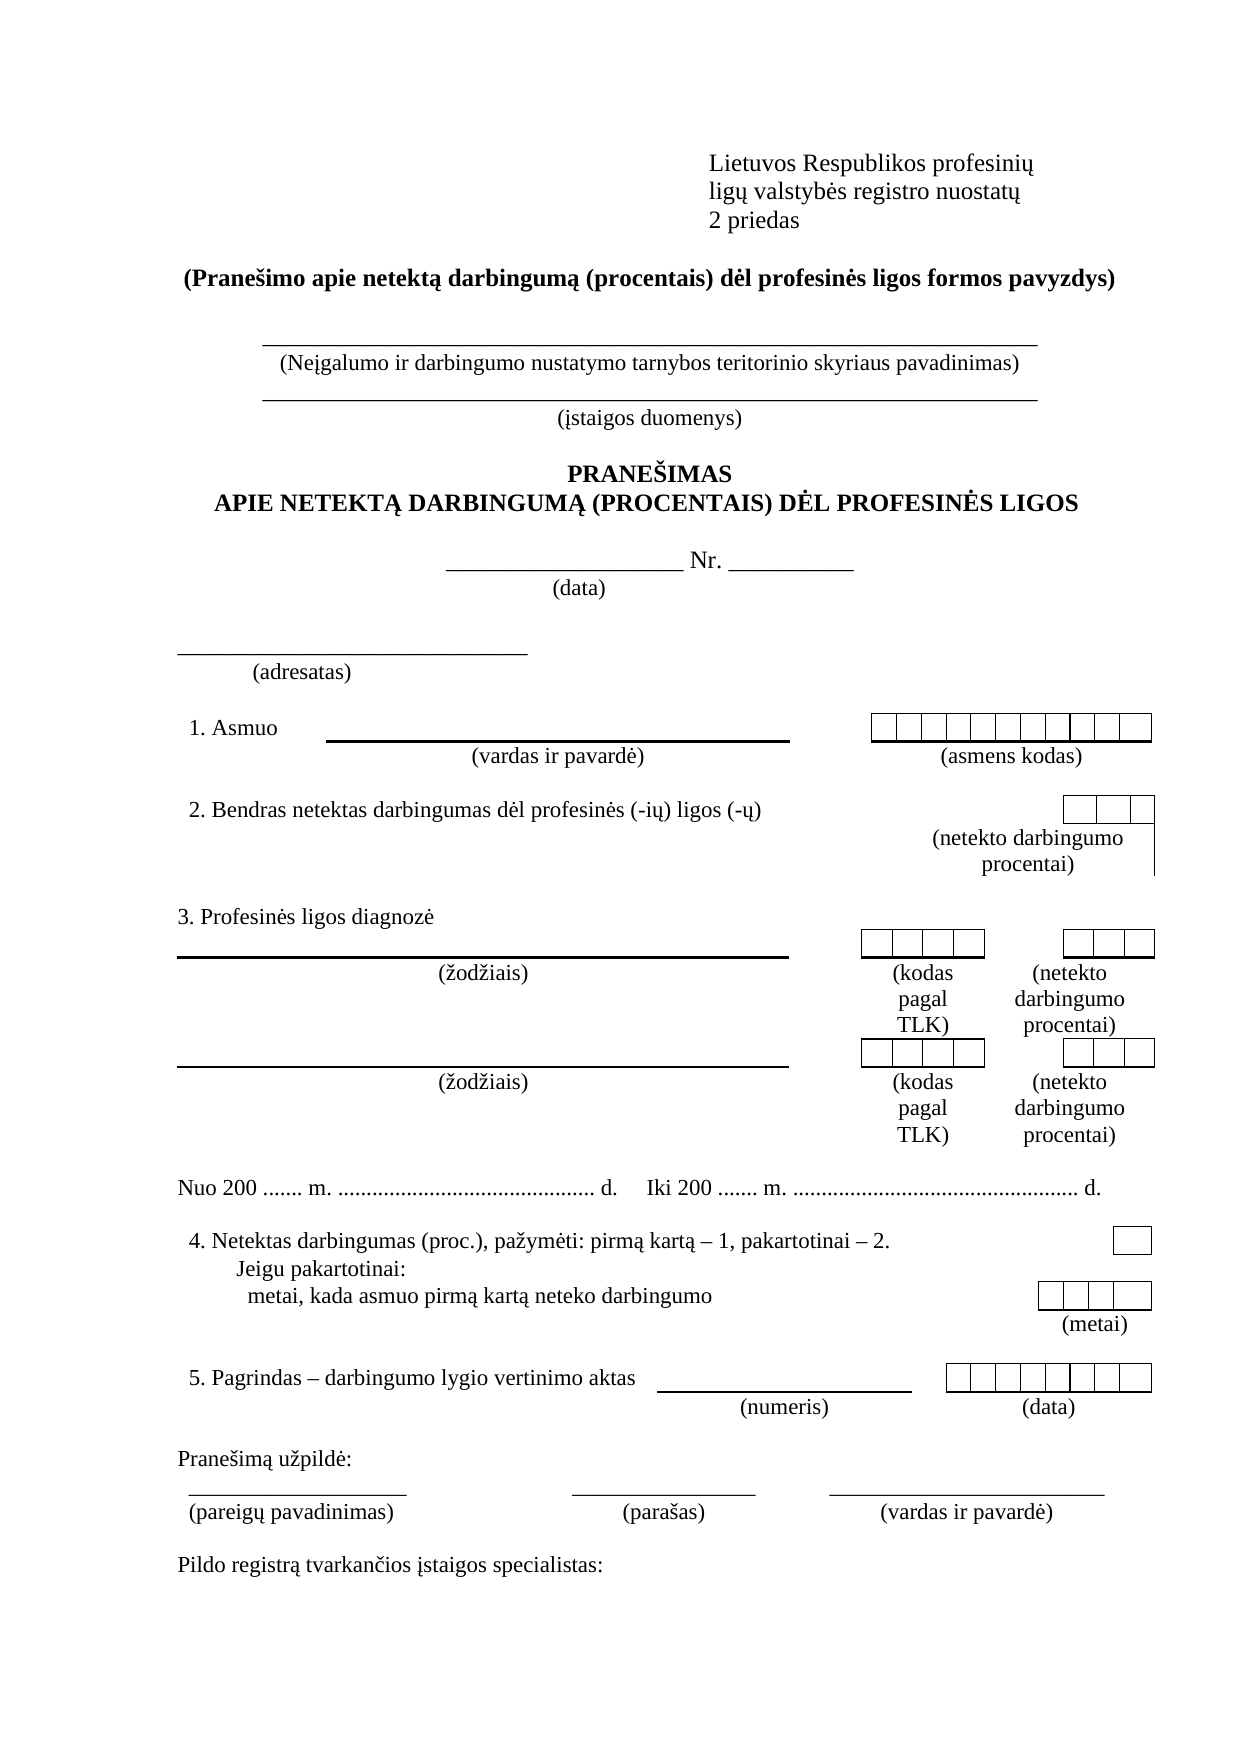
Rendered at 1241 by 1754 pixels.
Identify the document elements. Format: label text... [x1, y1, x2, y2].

table_header [789, 929, 861, 956]
text 2 priedas [177, 205, 1122, 234]
table_header ___________________ (pareigų pavadinimas) [177, 1472, 538, 1524]
table_header [177, 929, 789, 956]
table_header [964, 795, 995, 823]
table_cell [177, 1309, 1038, 1337]
table_header [1071, 714, 1094, 740]
table_header [1095, 714, 1119, 740]
text ______________________________________________________________ [177, 375, 1122, 404]
table_header [1097, 796, 1130, 823]
table_header [1021, 1364, 1045, 1391]
table_cell [845, 823, 901, 876]
text (adresatas) [252, 658, 1122, 684]
table_header 5. Pagrindas – darbingumo lygio vertinimo aktas [177, 1363, 657, 1391]
table_header [932, 795, 963, 823]
table_header [1064, 1282, 1088, 1308]
text Pranešimą užpildė: [177, 1445, 1122, 1472]
text APIE NETEKTĄ DARBINGUMĄ (PROCENTAIS) DĖL PROFESINĖS LIGOS [177, 488, 1122, 517]
table_header [947, 1364, 970, 1391]
table_cell [789, 956, 861, 1038]
table_header ________________________ (vardas ir pavardė) [789, 1472, 1144, 1524]
table_header [657, 1363, 912, 1391]
text Jeigu pakartotinai: [177, 1255, 1122, 1281]
table_header [971, 714, 995, 740]
table_cell (asmens kodas) [872, 743, 1151, 769]
table_cell (žodžiais) [177, 1068, 789, 1147]
text 3. Profesinės ligos diagnozė [177, 903, 1122, 929]
table_cell [789, 1038, 861, 1066]
table_cell (metai) [1039, 1311, 1151, 1337]
table_header [1114, 1282, 1151, 1308]
text Nuo 200 ....... m. ............................................. d. Iki 200 ....... m. .................................................. d. [177, 1173, 1122, 1200]
table_cell [985, 1038, 1063, 1066]
table_cell [893, 1040, 922, 1066]
table_cell [177, 1038, 789, 1066]
text (data) [552, 574, 1122, 600]
table_cell [177, 1391, 657, 1419]
table_header [922, 714, 946, 740]
table_header [996, 714, 1020, 740]
text (Pranešimo apie netektą darbingumą (procentais) dėl profesinės ligos formos pavyzdys) [177, 263, 1122, 291]
table_cell (kodas pagal TLK) [861, 959, 984, 1038]
text (įstaigos duomenys) [177, 404, 1122, 430]
table_header [995, 795, 1026, 823]
table_header [996, 1364, 1020, 1391]
table_cell [1125, 1039, 1154, 1066]
text Pildo registrą tvarkančios įstaigos specialistas: [177, 1551, 1122, 1577]
table_header [1120, 714, 1151, 740]
table_cell [177, 740, 326, 769]
table_header [1089, 1282, 1113, 1308]
table_header [893, 930, 922, 956]
table_header [790, 713, 871, 740]
table_header [971, 1364, 995, 1391]
table_header metai, kada asmuo pirmą kartą neteko darbingumo [177, 1281, 1038, 1308]
text PRANEŠIMAS [177, 459, 1122, 488]
table_cell [954, 1040, 984, 1066]
table_header [862, 930, 892, 956]
table_header [923, 930, 953, 956]
table_header [1064, 930, 1093, 956]
table_header [947, 714, 970, 740]
text ___________________ Nr. __________ [177, 545, 1122, 574]
table_cell [177, 823, 845, 876]
table_header ________________ (parašas) [539, 1472, 789, 1524]
table_cell (netekto darbingumo procentai) [985, 956, 1155, 1038]
table_cell (netekto darbingumo procentai) [901, 823, 1154, 876]
table_cell (numeris) [657, 1393, 912, 1419]
table_header 2. Bendras netektas darbingumas dėl profesinės (-ių) ligos (-ų) [177, 795, 845, 823]
table_cell (kodas pagal TLK) [861, 1068, 984, 1147]
table_header [1131, 796, 1154, 823]
table_cell (vardas ir pavardė) [326, 743, 790, 769]
table_header [912, 1363, 946, 1391]
table_cell [912, 1391, 946, 1419]
table_cell [1094, 1039, 1124, 1066]
table_header [901, 795, 932, 823]
table_cell (netekto darbingumo procentai) [985, 1066, 1155, 1147]
table_header [1021, 714, 1045, 740]
table_header [985, 929, 1063, 956]
text Lietuvos Respublikos profesinių [177, 148, 1122, 176]
table_cell [789, 1066, 861, 1147]
table_header [897, 714, 921, 740]
text (Neįgalumo ir darbingumo nustatymo tarnybos teritorinio skyriaus pavadinimas) [177, 349, 1122, 375]
table_cell (data) [946, 1393, 1151, 1419]
table_cell [790, 740, 872, 769]
table_header [1095, 1364, 1119, 1391]
table_header [872, 714, 896, 740]
table_header [1046, 1364, 1069, 1391]
table_cell (žodžiais) [177, 959, 789, 1038]
table_header [1039, 1282, 1063, 1308]
table_header [1064, 796, 1096, 823]
table_header [954, 930, 984, 956]
text ______________________________________________________________ [177, 320, 1122, 349]
table_header [1026, 795, 1063, 823]
table_header [326, 713, 790, 740]
table_header 1. Asmuo [177, 713, 326, 740]
table_cell [862, 1040, 892, 1066]
table_cell [1064, 1039, 1093, 1066]
table_header [1094, 930, 1124, 956]
table_header [1046, 714, 1069, 740]
table_header [1114, 1227, 1151, 1254]
table_header [845, 795, 901, 823]
table_header [1120, 1364, 1151, 1391]
table_cell [923, 1040, 953, 1066]
text ligų valstybės registro nuostatų [177, 176, 1122, 205]
table_header [1071, 1364, 1094, 1391]
text ____________________________ [177, 629, 1122, 658]
table_header [1125, 930, 1154, 956]
table_header 4. Netektas darbingumas (proc.), pažymėti: pirmą kartą – 1, pakartotinai – 2. [177, 1226, 1113, 1254]
